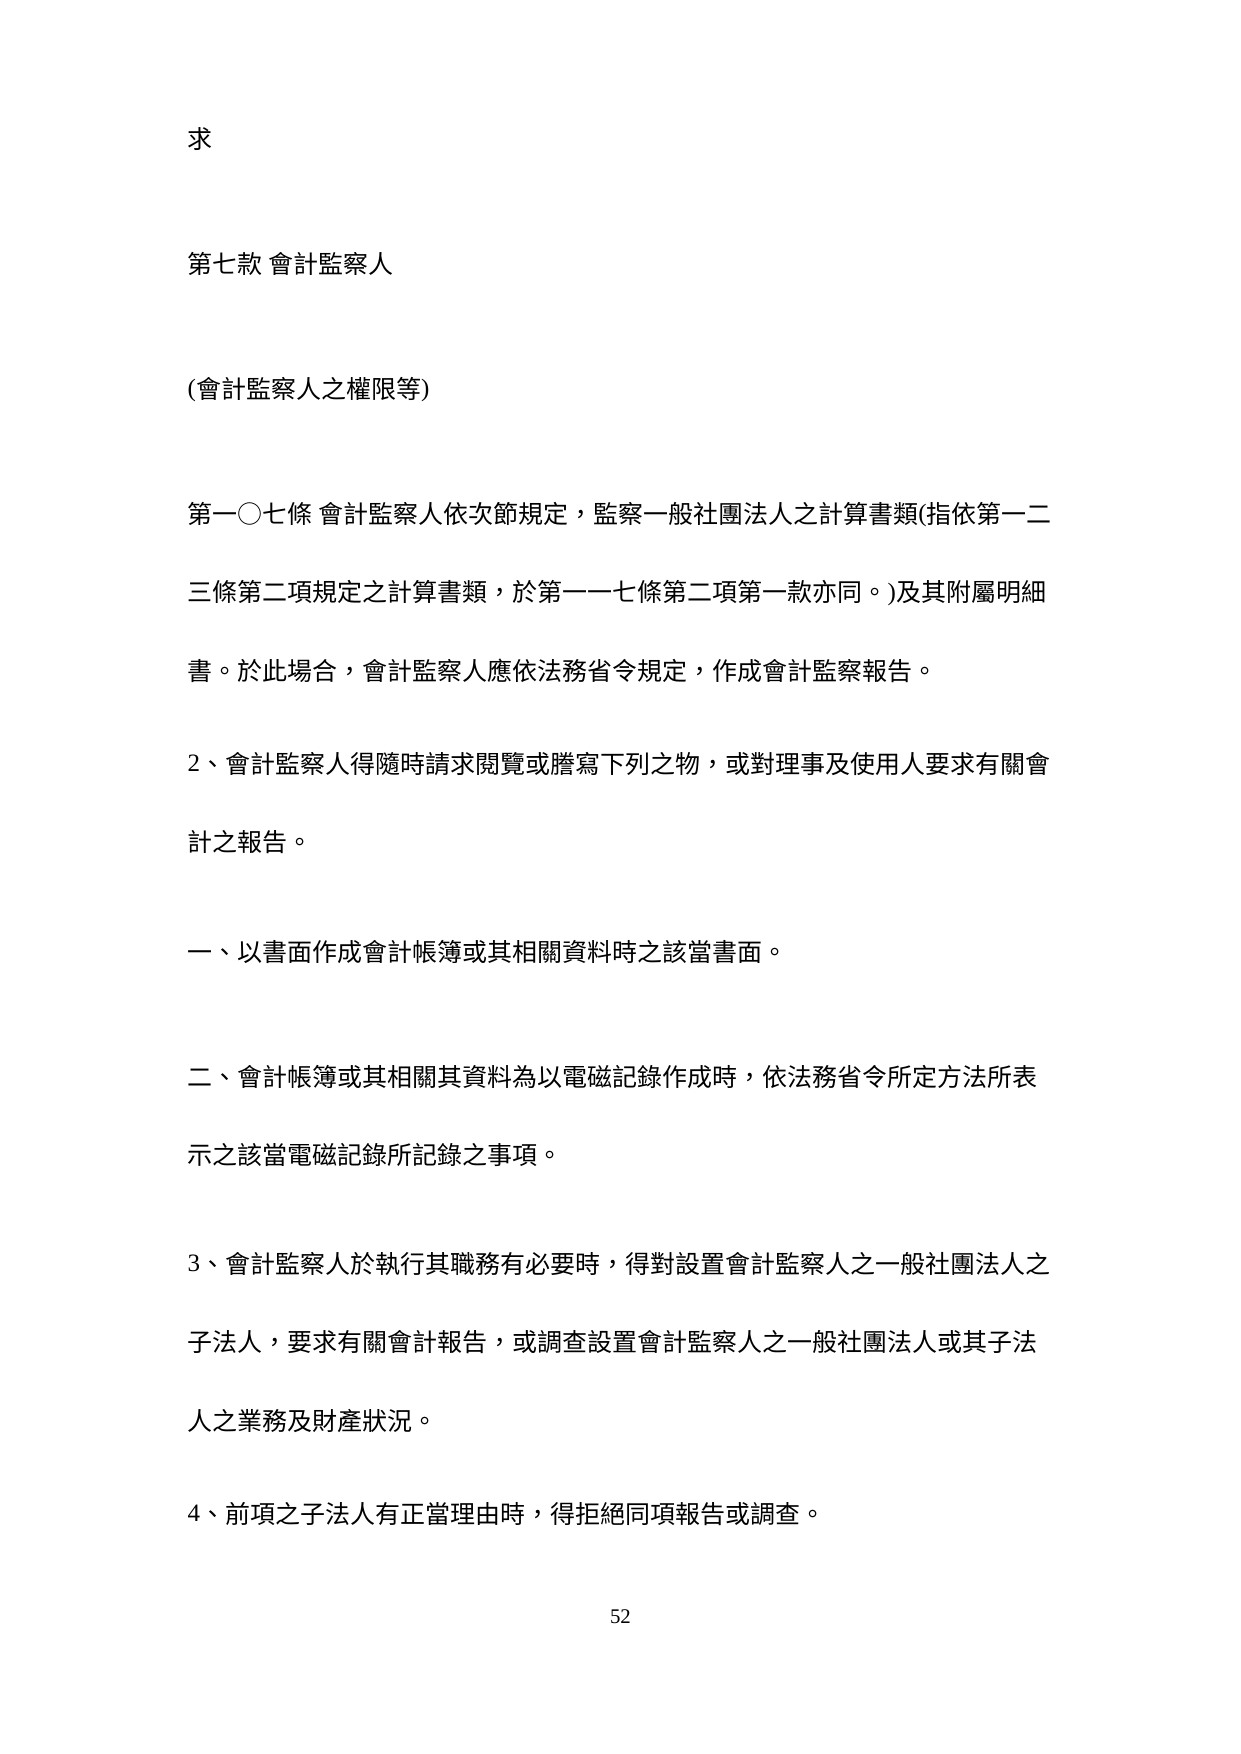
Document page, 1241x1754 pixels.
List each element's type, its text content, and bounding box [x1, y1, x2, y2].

text 二、會計帳簿或其相關其資料為以電磁記錄作成時，依法務省令所定方法所表示之該當電磁記錄所記錄之事項。 [187, 1034, 1053, 1174]
text (會計監察人之權限等) [187, 346, 1053, 409]
text 3、會計監察人於執行其職務有必要時，得對設置會計監察人之一般社團法人之子法人，要求有關會計報告，或調查設置會計監察人之一般社團法人或其子法人之業務及財產狀況。 [187, 1221, 1053, 1440]
text 2、會計監察人得隨時請求閱覽或謄寫下列之物，或對理事及使用人要求有關會計之報告。 [187, 721, 1053, 862]
text 一、以書面作成會計帳簿或其相關資料時之該當書面。 [187, 909, 1053, 971]
text 第一○七條 會計監察人依次節規定，監察一般社團法人之計算書類(指依第一二三條第二項規定之計算書類，於第一一七條第二項第一款亦同。)及其附屬明細書。於此場合，會計監察人應依法務省令規定，作成會計監察報告。 [187, 471, 1053, 690]
text 4、前項之子法人有正當理由時，得拒絕同項報告或調查。 [187, 1471, 1053, 1534]
text 求 [187, 96, 1053, 159]
text 第七款 會計監察人 [187, 221, 1053, 284]
